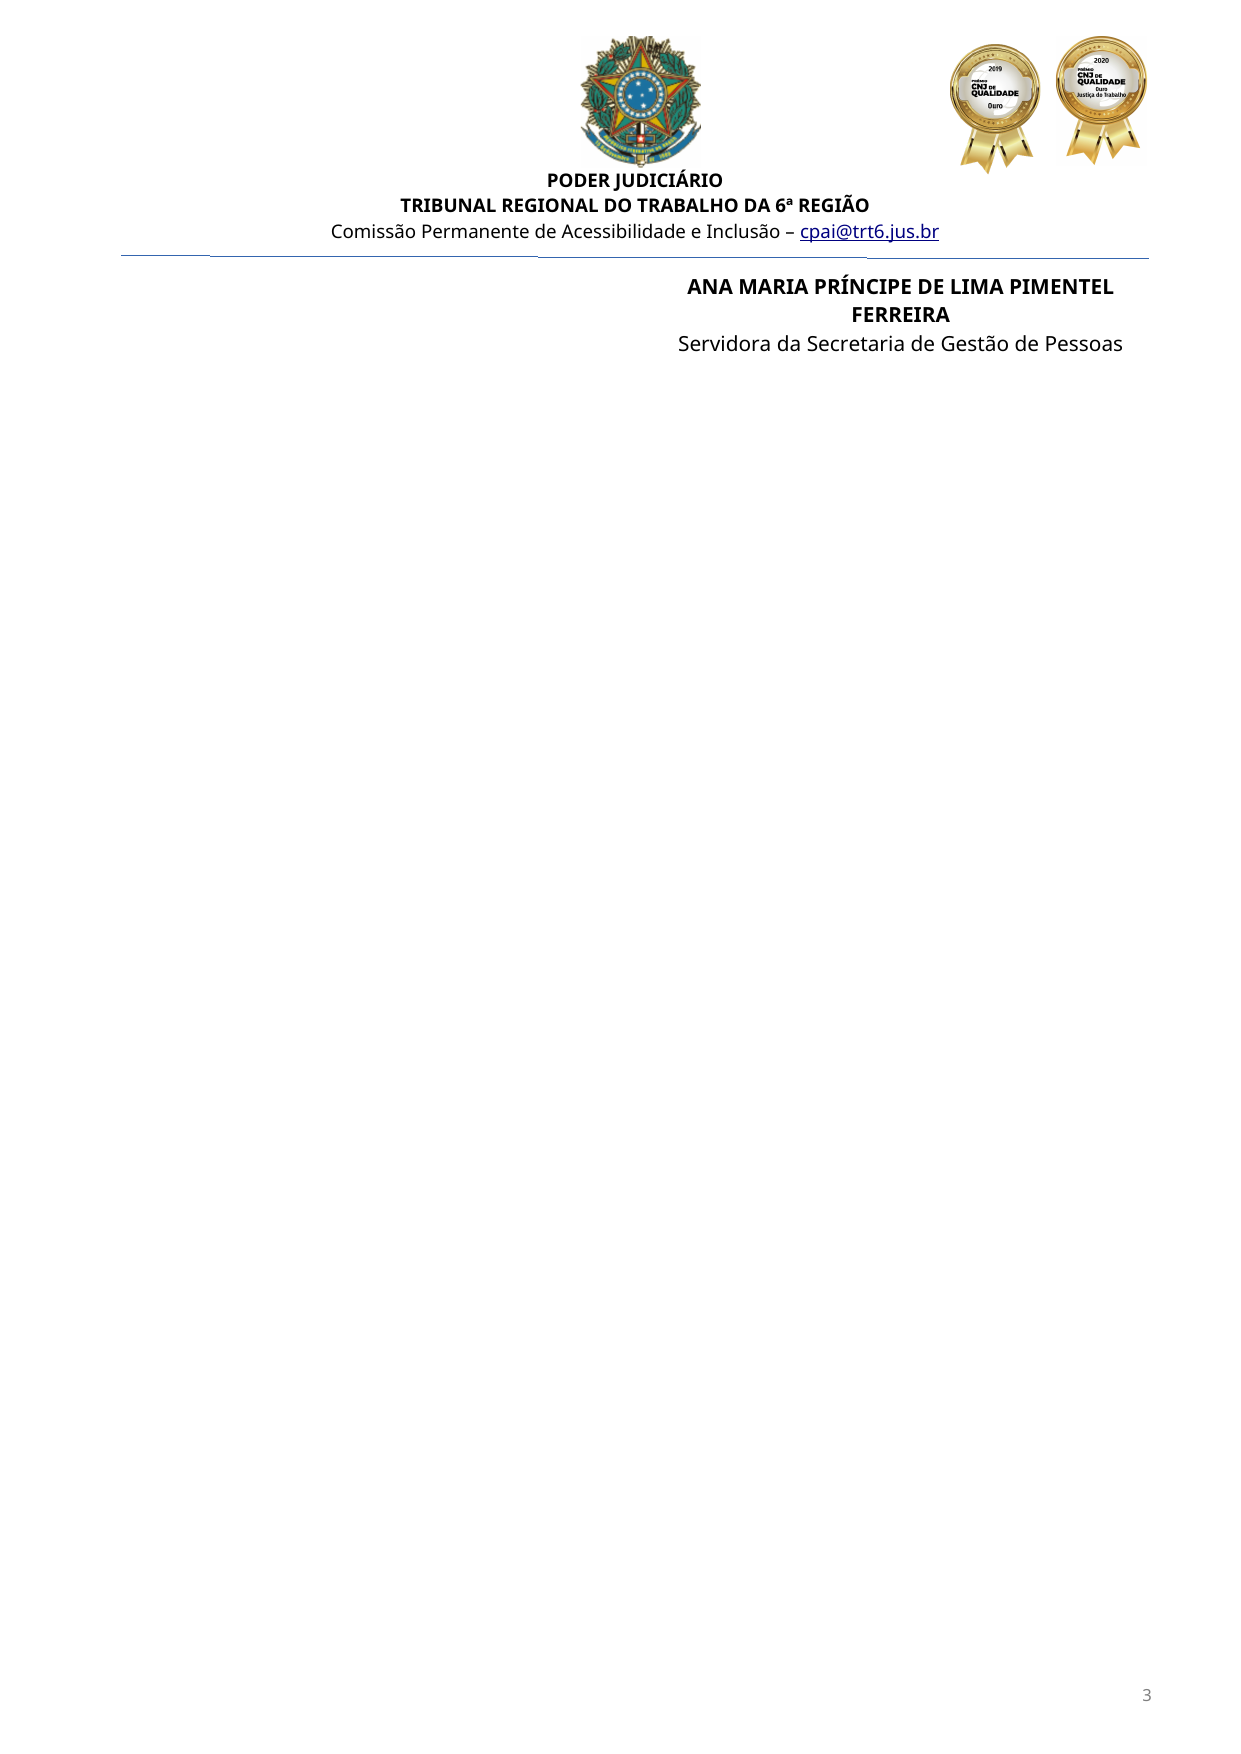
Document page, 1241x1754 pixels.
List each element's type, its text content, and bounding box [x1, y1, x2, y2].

text ANA MARIA PRÍNCIPE DE LIMA PIMENTEL FERREIRA [649, 272, 1152, 329]
text Servidora da Secretaria de Gestão de Pessoas [649, 329, 1152, 357]
picture [1055, 36, 1148, 166]
picture [580, 36, 701, 168]
picture [950, 43, 1041, 175]
